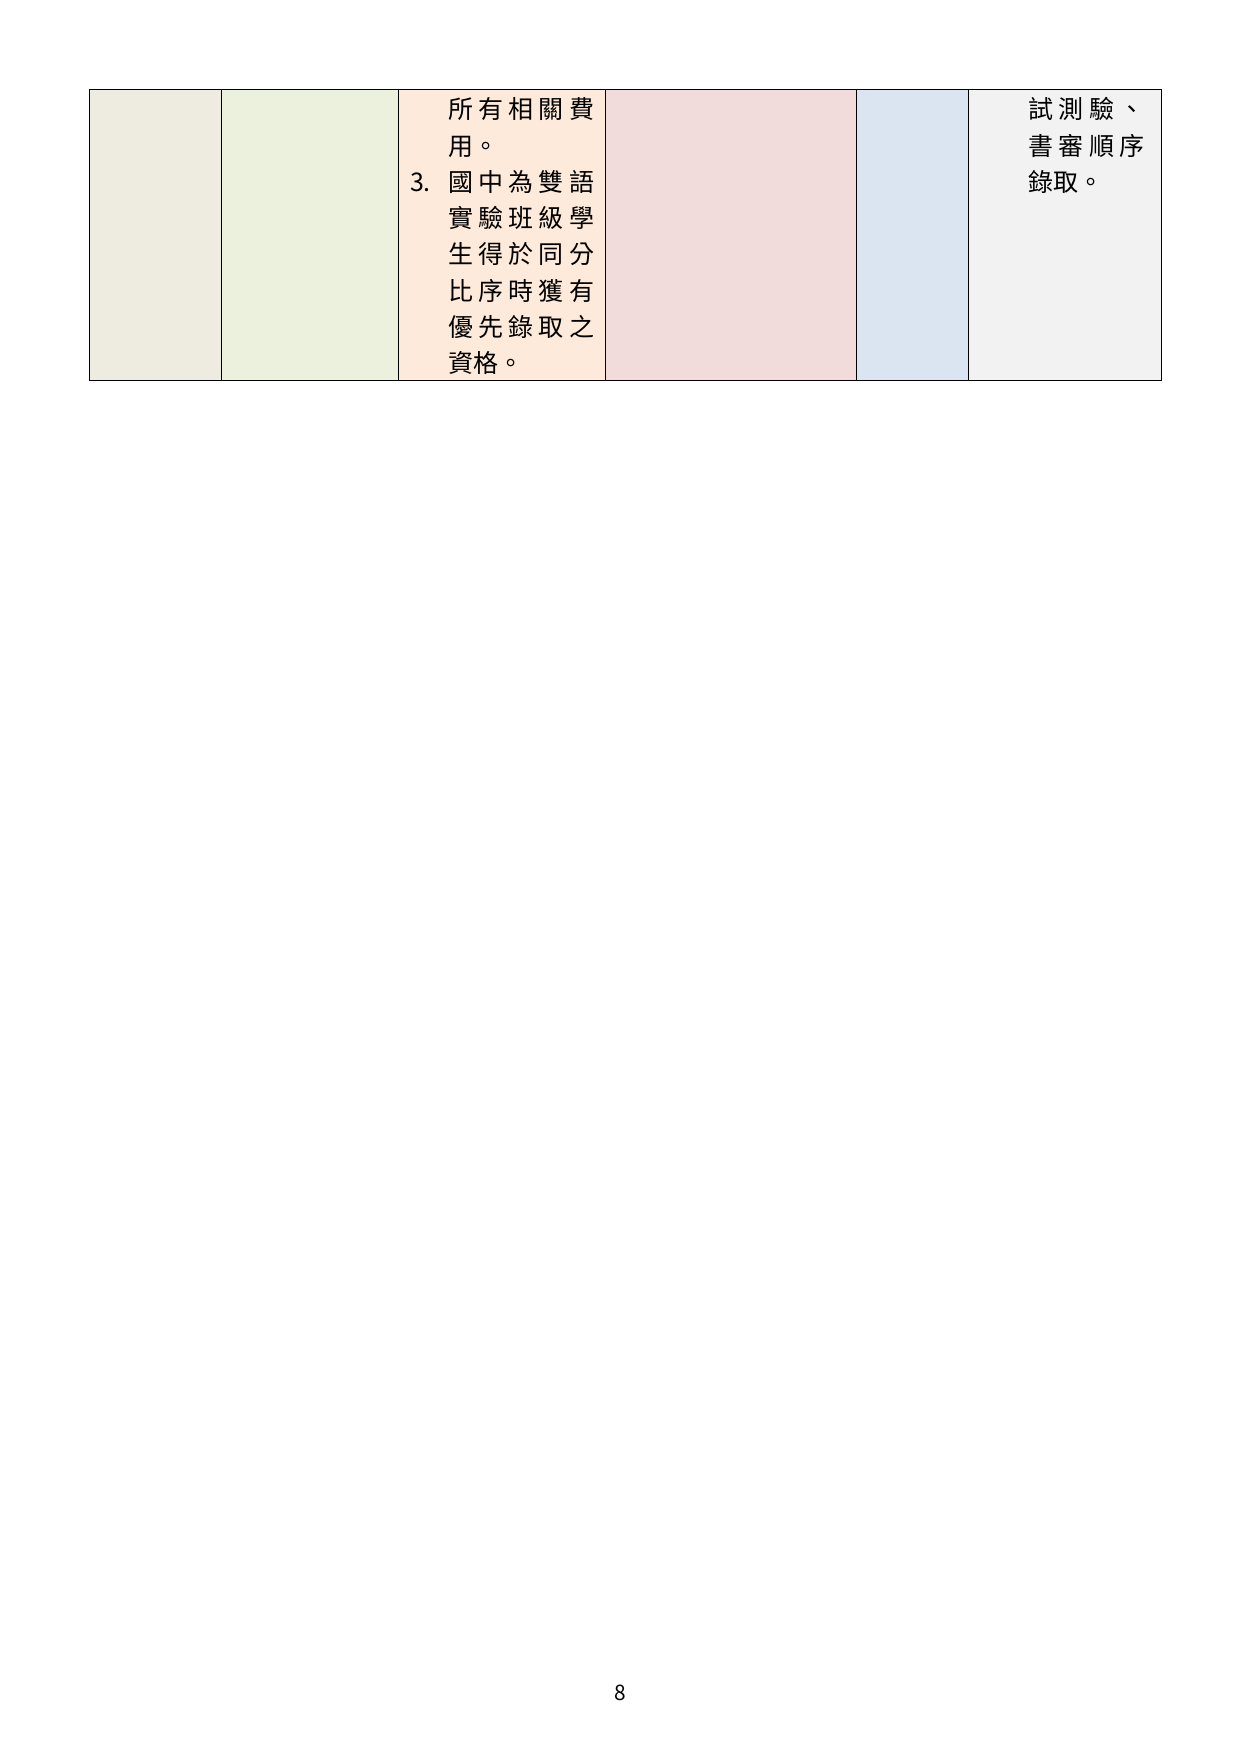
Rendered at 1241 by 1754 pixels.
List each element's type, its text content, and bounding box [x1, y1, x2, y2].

table_cell [90, 90, 221, 380]
table_cell 試測驗、書審順序錄取。 [969, 90, 1161, 380]
table_cell [857, 90, 968, 380]
table_cell 依甄選成績計算比例加總成績排序後擇優錄取前25名之學生。 若獲臺北市政府教育局補助，第1-15名錄取學生將獲補助部分之課程費用，若前15名內含低收入戶學生，將擇優1名獲臺北市教育局補助全額課程及美國交換之所需交通與住宿費用；第16-25名為同意自費參加計畫之學生，須由學生負擔計畫所有相關費用。 國中為雙語實驗班級學生得於同分比序時獲有優先錄取之資格。 [399, 90, 605, 380]
table_cell [606, 90, 856, 380]
table_cell [222, 90, 398, 380]
